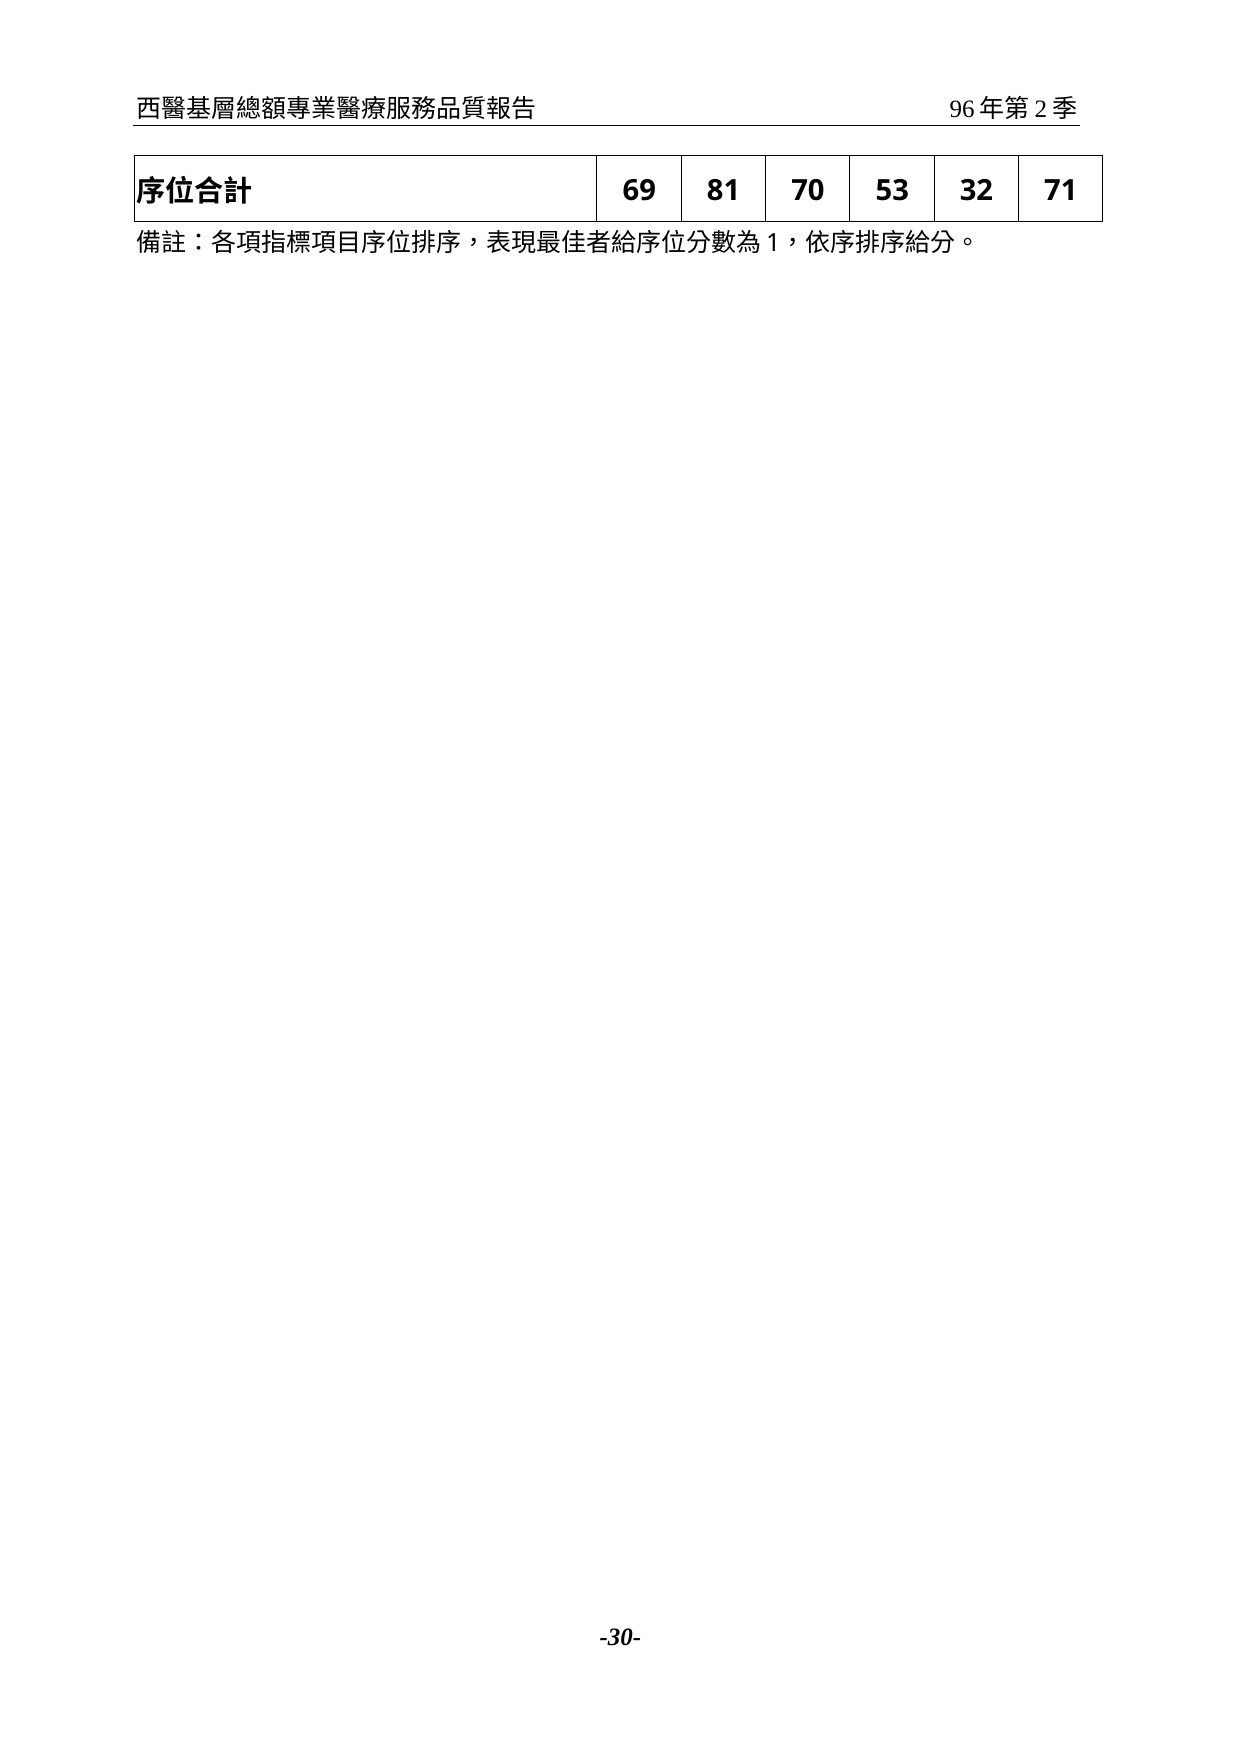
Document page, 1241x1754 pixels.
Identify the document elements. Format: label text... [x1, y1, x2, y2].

text 備註：各項指標項目序位排序，表現最佳者給序位分數為1，依序排序給分。 [136, 222, 1104, 258]
table_cell 70 [766, 156, 849, 221]
table_cell 71 [1019, 156, 1102, 221]
table_cell 69 [597, 156, 681, 221]
table_cell 53 [850, 156, 934, 221]
table_cell 81 [682, 156, 765, 221]
table_cell 32 [935, 156, 1018, 221]
table_cell 序位合計 [135, 156, 596, 221]
